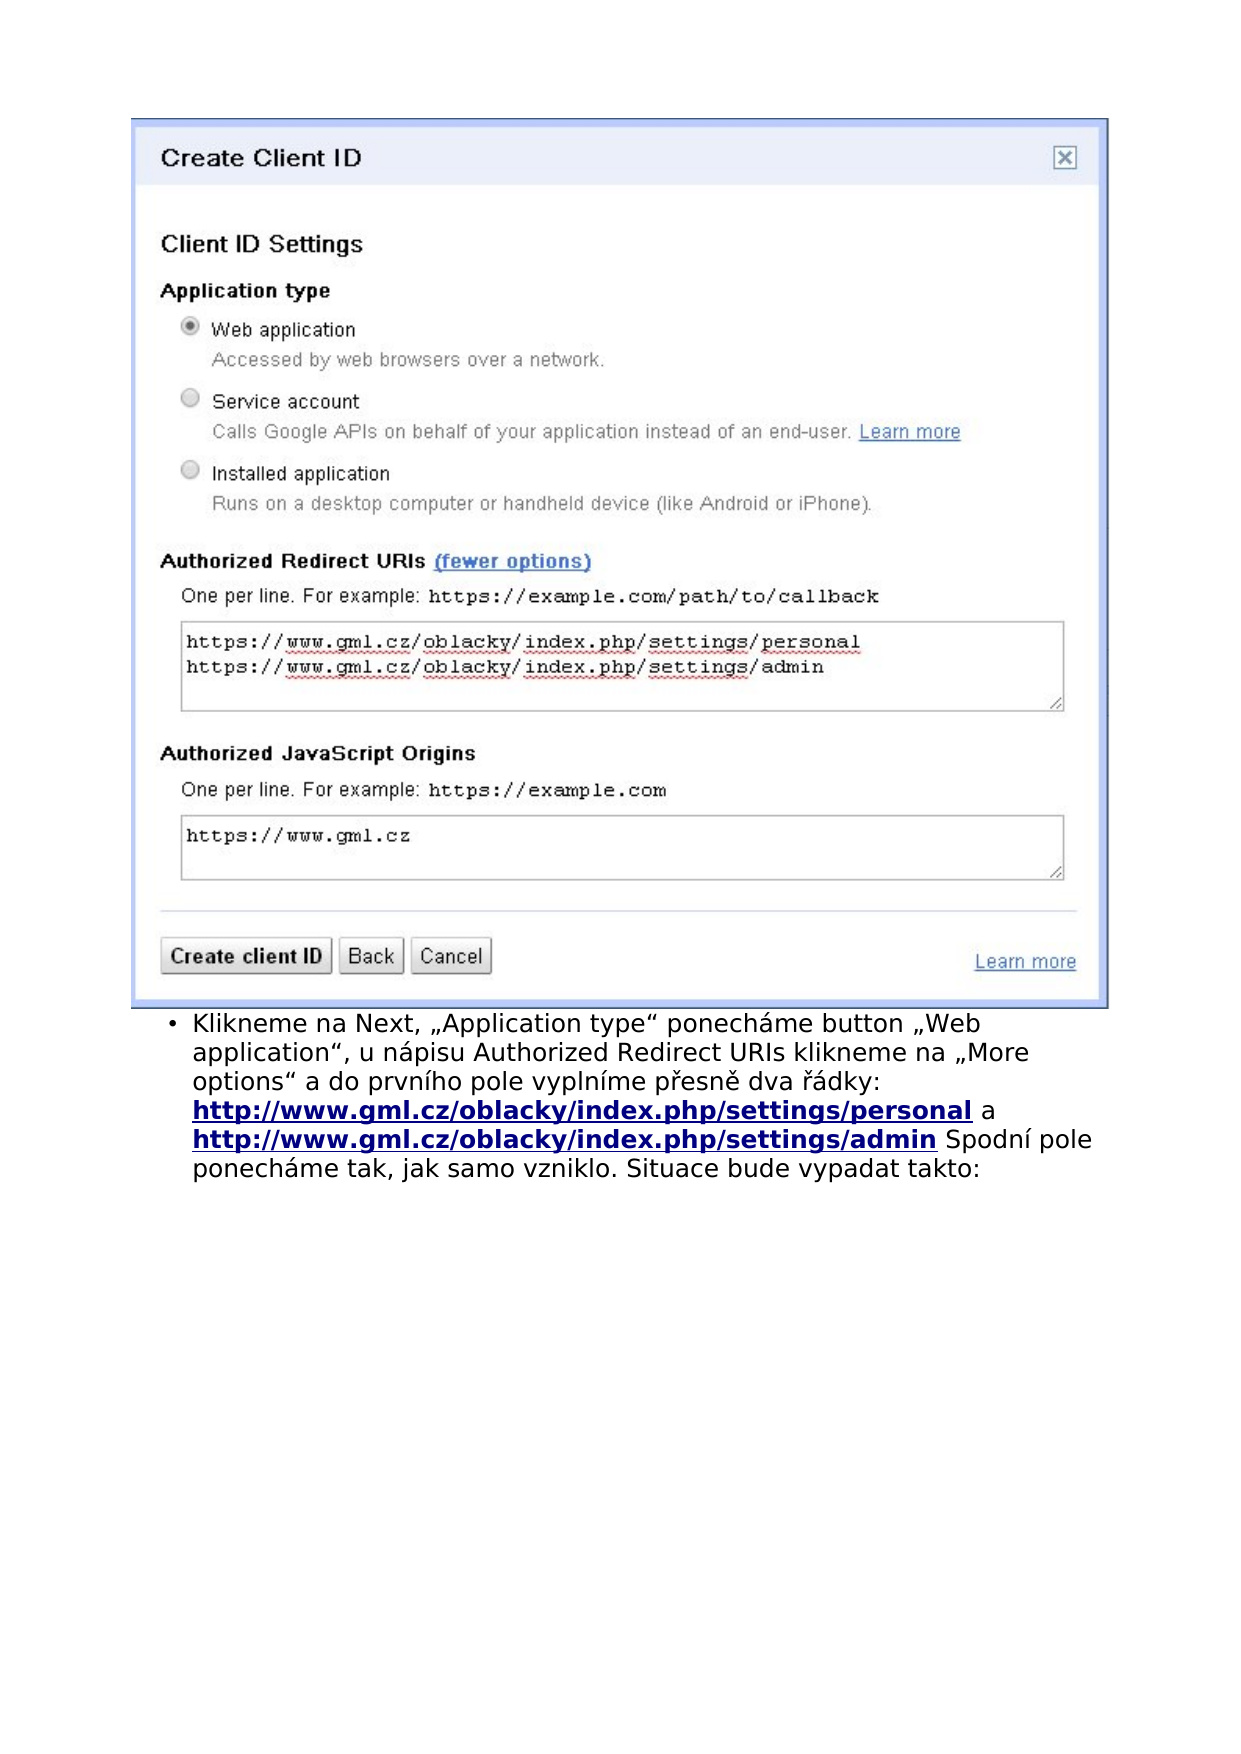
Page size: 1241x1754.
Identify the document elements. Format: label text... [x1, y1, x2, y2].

picture [131, 118, 1110, 1009]
list Klikneme na Next, „Application type“ ponecháme button „Web application“, u nápisu Authorized Redirect URIs klikneme na „More options“ a do prvního pole vyplníme přesně dva řádky: http://www.gml.cz/oblacky/index.php/settings/personal a http://www.gml.cz/oblacky/index.php/settings/admin Spodní pole ponecháme tak, jak samo vzniklo. Situace bude vypadat takto: [177, 118, 1122, 1184]
